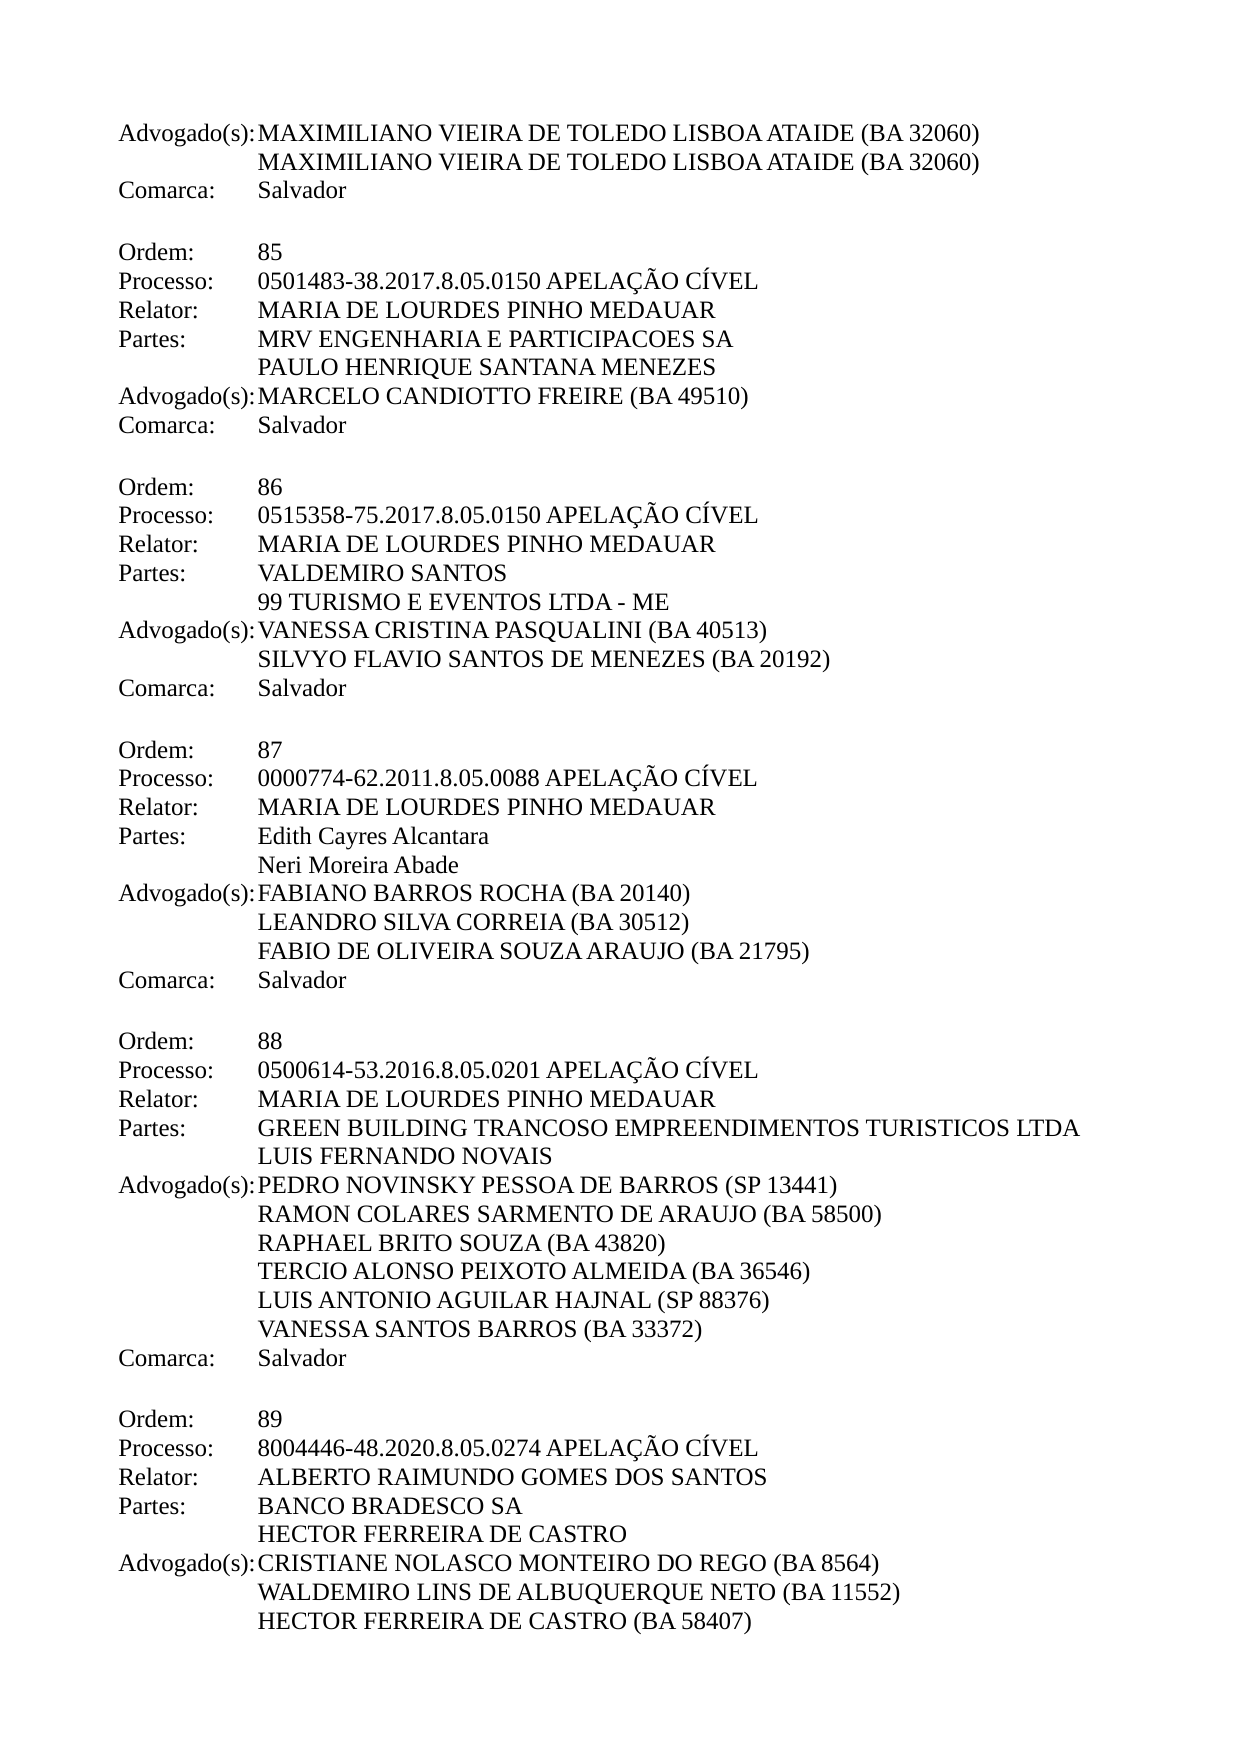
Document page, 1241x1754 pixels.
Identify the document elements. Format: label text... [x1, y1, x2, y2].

table_cell MAXIMILIANO VIEIRA DE TOLEDO LISBOA ATAIDE (BA 32060) [258, 147, 987, 176]
table_cell 8004446-48.2020.8.05.0274 APELAÇÃO CÍVEL [258, 1433, 904, 1462]
table_cell Comarca: [118, 965, 257, 993]
table_cell HECTOR FERREIRA DE CASTRO [258, 1520, 904, 1548]
table_cell MARIA DE LOURDES PINHO MEDAUAR [258, 295, 762, 324]
table_cell 0515358-75.2017.8.05.0150 APELAÇÃO CÍVEL [258, 500, 833, 529]
table_cell Relator: [118, 1462, 257, 1491]
table_cell Relator: [118, 1084, 257, 1113]
table_cell Comarca: [118, 410, 257, 439]
table_header 87 [258, 735, 816, 763]
table_cell ALBERTO RAIMUNDO GOMES DOS SANTOS [258, 1462, 904, 1491]
table_cell PAULO HENRIQUE SANTANA MENEZES [258, 353, 762, 381]
table_cell Salvador [258, 673, 833, 702]
table_cell PEDRO NOVINSKY PESSOA DE BARROS (SP 13441) [258, 1170, 1082, 1199]
table_cell Processo: [118, 500, 257, 529]
table_cell [118, 1285, 257, 1314]
table_cell Advogado(s): [118, 1548, 257, 1577]
table_cell Salvador [258, 176, 987, 204]
table_header Ordem: [118, 1026, 257, 1055]
table_cell Comarca: [118, 176, 257, 204]
table_cell [118, 353, 257, 381]
table_cell [118, 1141, 257, 1170]
table_cell GREEN BUILDING TRANCOSO EMPREENDIMENTOS TURISTICOS LTDA [258, 1113, 1082, 1141]
table_cell Advogado(s): [118, 118, 257, 147]
table_cell Salvador [258, 410, 762, 439]
table_header 89 [258, 1405, 904, 1433]
table_header 88 [258, 1026, 1082, 1055]
table_cell Processo: [118, 266, 257, 295]
table_cell 0000774-62.2011.8.05.0088 APELAÇÃO CÍVEL [258, 764, 816, 792]
table_cell LUIS FERNANDO NOVAIS [258, 1141, 1082, 1170]
table_cell TERCIO ALONSO PEIXOTO ALMEIDA (BA 36546) [258, 1256, 1082, 1285]
table_cell Partes: [118, 1491, 257, 1519]
table_cell [118, 644, 257, 673]
table_cell SILVYO FLAVIO SANTOS DE MENEZES (BA 20192) [258, 644, 833, 673]
table_cell RAPHAEL BRITO SOUZA (BA 43820) [258, 1228, 1082, 1256]
table_cell [118, 907, 257, 936]
table_cell Comarca: [118, 1343, 257, 1371]
table_cell LEANDRO SILVA CORREIA (BA 30512) [258, 907, 816, 936]
table_cell Advogado(s): [118, 1170, 257, 1199]
table_cell Partes: [118, 1113, 257, 1141]
table_cell [118, 1577, 257, 1606]
table_cell Salvador [258, 965, 816, 993]
table_header Ordem: [118, 472, 257, 500]
table_cell [118, 1256, 257, 1285]
table_cell [118, 147, 257, 176]
table_cell 99 TURISMO E EVENTOS LTDA - ME [258, 587, 833, 615]
table_header 86 [258, 472, 833, 500]
table_cell Neri Moreira Abade [258, 850, 816, 878]
table_cell Processo: [118, 764, 257, 792]
table_cell Edith Cayres Alcantara [258, 821, 816, 850]
table_header Ordem: [118, 238, 257, 266]
table_cell RAMON COLARES SARMENTO DE ARAUJO (BA 58500) [258, 1199, 1082, 1228]
table_cell BANCO BRADESCO SA [258, 1491, 904, 1519]
table_cell Comarca: [118, 673, 257, 702]
table_cell MRV ENGENHARIA E PARTICIPACOES SA [258, 324, 762, 352]
table_cell Advogado(s): [118, 381, 257, 410]
table_header Ordem: [118, 735, 257, 763]
table_cell Advogado(s): [118, 615, 257, 644]
table_header Ordem: [118, 1405, 257, 1433]
table_cell Partes: [118, 558, 257, 587]
table_cell [118, 850, 257, 878]
table_cell [118, 587, 257, 615]
table_cell WALDEMIRO LINS DE ALBUQUERQUE NETO (BA 11552) [258, 1577, 904, 1606]
table_cell Partes: [118, 821, 257, 850]
table_cell 0500614-53.2016.8.05.0201 APELAÇÃO CÍVEL [258, 1055, 1082, 1084]
table_cell MARIA DE LOURDES PINHO MEDAUAR [258, 1084, 1082, 1113]
table_cell [118, 1314, 257, 1343]
table_cell Partes: [118, 324, 257, 352]
table_cell [118, 1520, 257, 1548]
table_cell MARIA DE LOURDES PINHO MEDAUAR [258, 792, 816, 821]
table_cell VALDEMIRO SANTOS [258, 558, 833, 587]
table_cell Processo: [118, 1055, 257, 1084]
table_cell Advogado(s): [118, 879, 257, 907]
table_cell MAXIMILIANO VIEIRA DE TOLEDO LISBOA ATAIDE (BA 32060) [258, 118, 987, 147]
table_cell Relator: [118, 529, 257, 558]
table_cell Salvador [258, 1343, 1082, 1371]
table_cell [118, 1606, 257, 1634]
table_cell Relator: [118, 295, 257, 324]
table_cell FABIO DE OLIVEIRA SOUZA ARAUJO (BA 21795) [258, 936, 816, 965]
table_cell [118, 1199, 257, 1228]
table_cell Relator: [118, 792, 257, 821]
table_cell HECTOR FERREIRA DE CASTRO (BA 58407) [258, 1606, 904, 1634]
table_cell [118, 1228, 257, 1256]
table_cell 0501483-38.2017.8.05.0150 APELAÇÃO CÍVEL [258, 266, 762, 295]
table_cell CRISTIANE NOLASCO MONTEIRO DO REGO (BA 8564) [258, 1548, 904, 1577]
table_cell MARIA DE LOURDES PINHO MEDAUAR [258, 529, 833, 558]
table_cell LUIS ANTONIO AGUILAR HAJNAL (SP 88376) [258, 1285, 1082, 1314]
table_cell VANESSA CRISTINA PASQUALINI (BA 40513) [258, 615, 833, 644]
table_cell VANESSA SANTOS BARROS (BA 33372) [258, 1314, 1082, 1343]
table_cell MARCELO CANDIOTTO FREIRE (BA 49510) [258, 381, 762, 410]
table_cell FABIANO BARROS ROCHA (BA 20140) [258, 879, 816, 907]
table_cell Processo: [118, 1433, 257, 1462]
table_cell [118, 936, 257, 965]
table_header 85 [258, 238, 762, 266]
